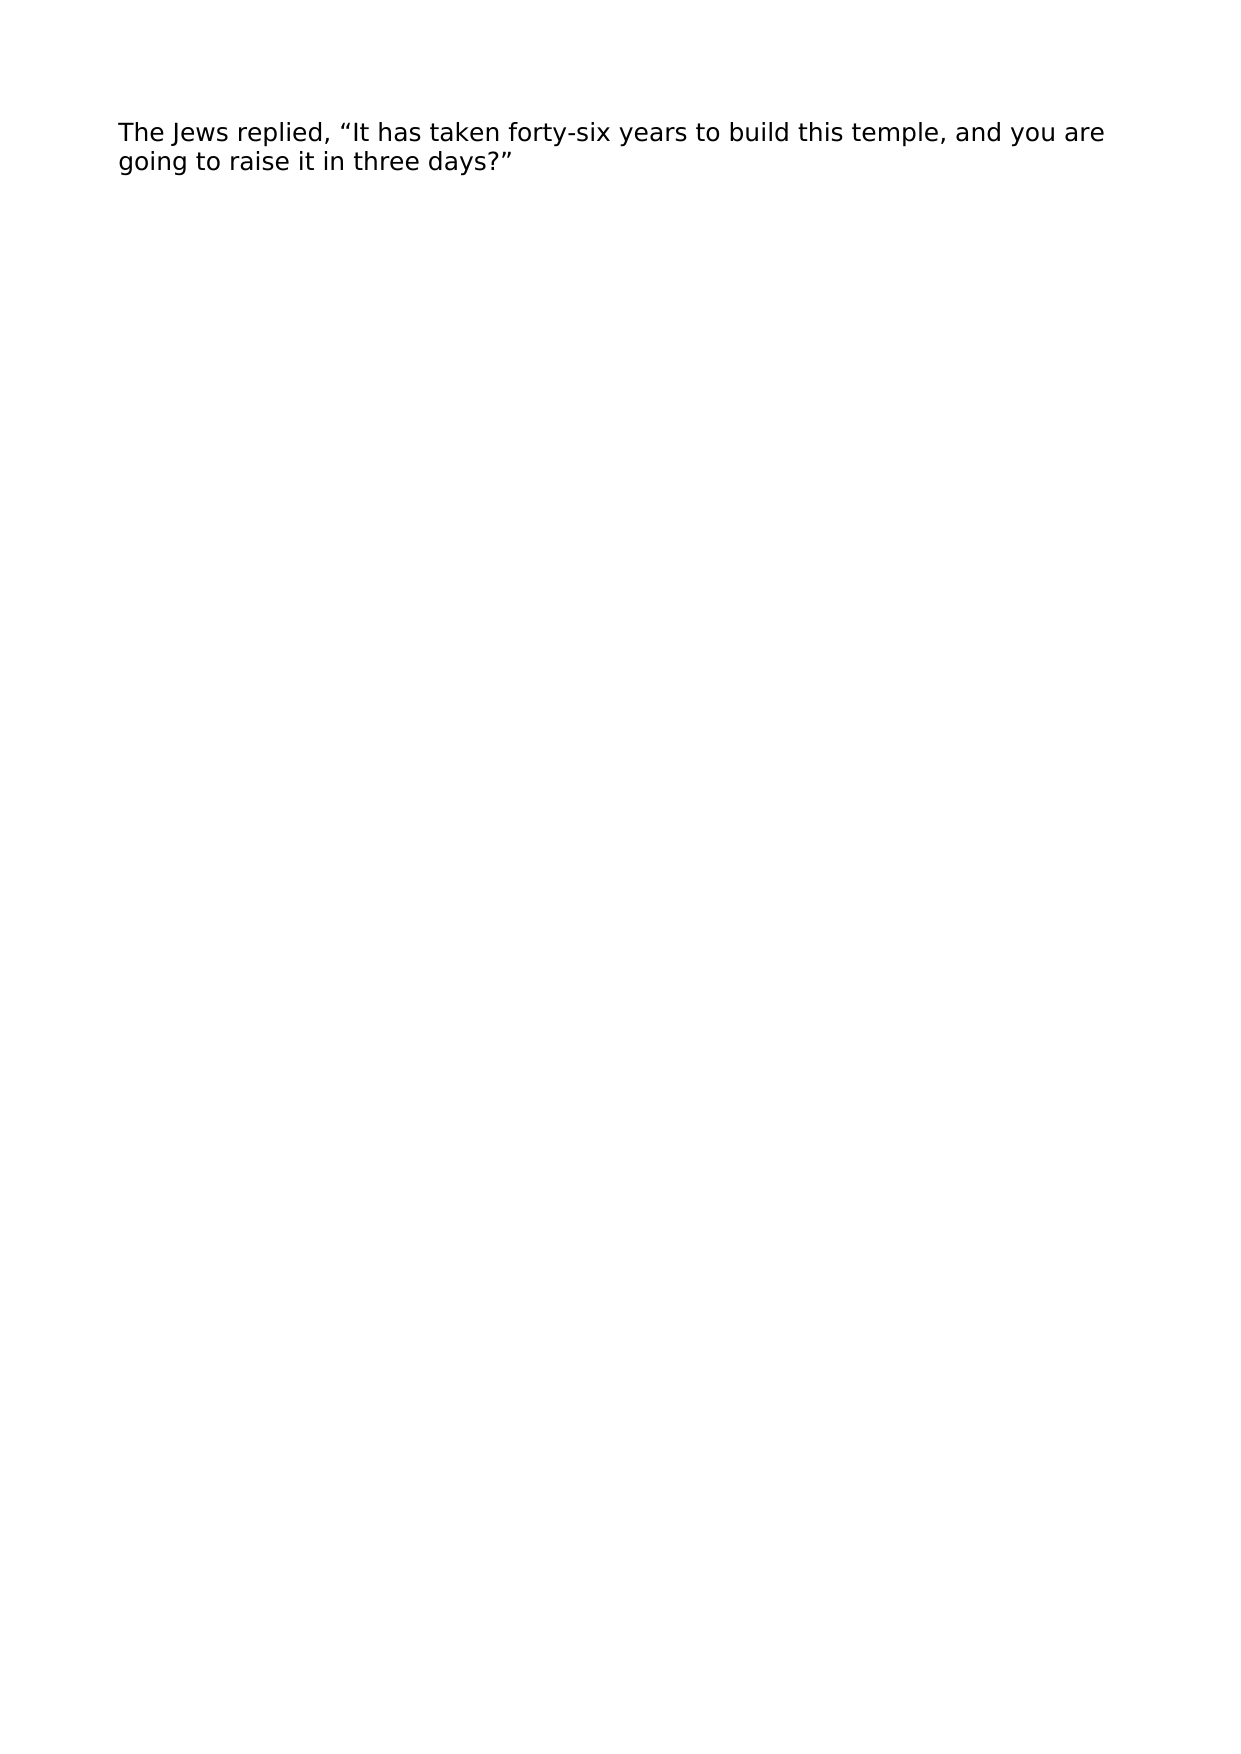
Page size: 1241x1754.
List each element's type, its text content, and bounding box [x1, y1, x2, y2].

text The Jews replied, “It has taken forty-six years to build this temple, and you are going to raise it in three days?” [118, 118, 1122, 176]
